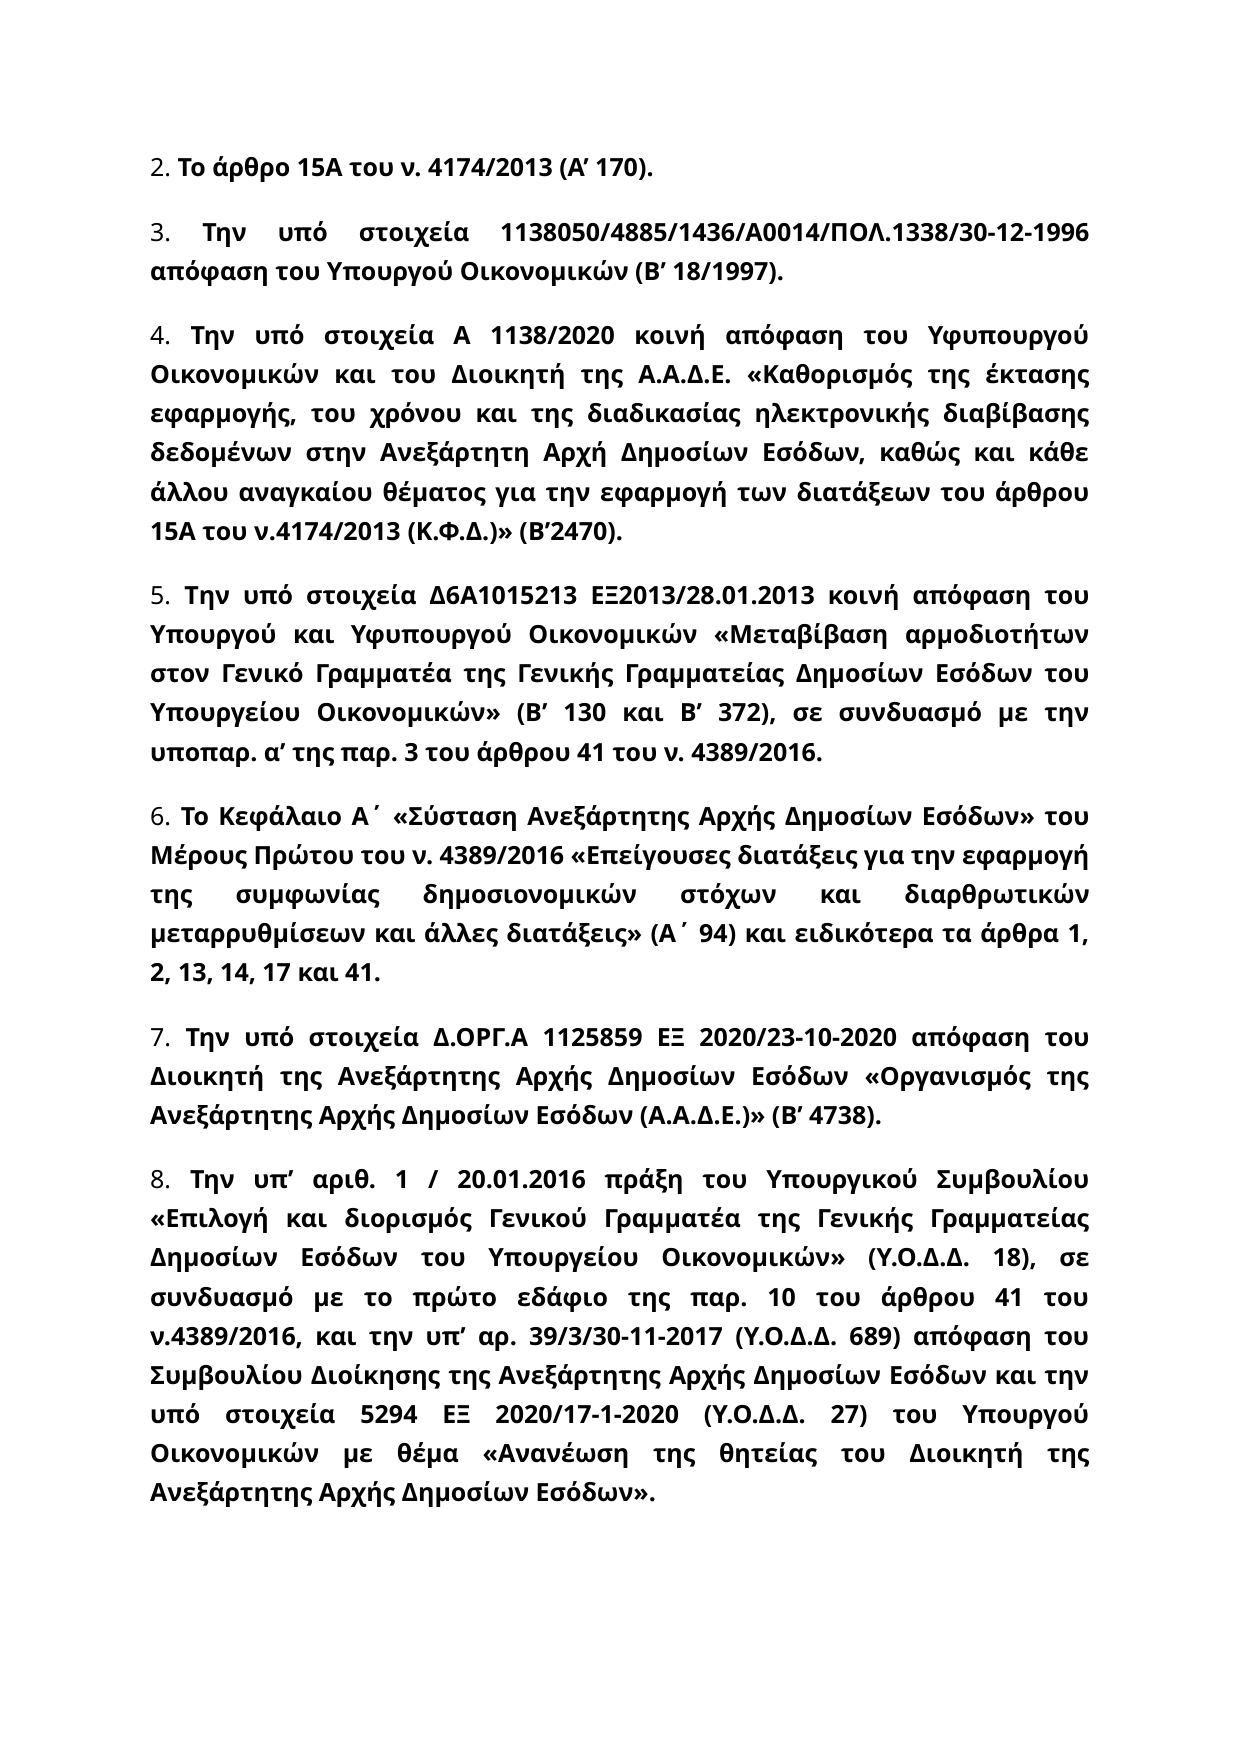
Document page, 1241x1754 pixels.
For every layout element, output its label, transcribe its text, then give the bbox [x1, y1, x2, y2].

text 2. Το άρθρο 15Α του ν. 4174/2013 (Α’ 170). [150, 150, 1090, 184]
text 7. Την υπό στοιχεία Δ.ΟΡΓ.Α 1125859 ΕΞ 2020/23-10-2020 απόφαση του Διοικητή της Ανεξάρτητης Αρχής Δημοσίων Εσόδων «Οργανισμός της Ανεξάρτητης Αρχής Δημοσίων Εσόδων (Α.Α.Δ.Ε.)» (Β’ 4738). [150, 1019, 1090, 1132]
text 8. Την υπ’ αριθ. 1 / 20.01.2016 πράξη του Υπουργικού Συμβουλίου «Επιλογή και διορισμός Γενικού Γραμματέα της Γενικής Γραμματείας Δημοσίων Εσόδων του Υπουργείου Οικονομικών» (Υ.Ο.Δ.Δ. 18), σε συνδυασμό με το πρώτο εδάφιο της παρ. 10 του άρθρου 41 του ν.4389/2016, και την υπ’ αρ. 39/3/30-11-2017 (Υ.Ο.Δ.Δ. 689) απόφαση του Συμβουλίου Διοίκησης της Ανεξάρτητης Αρχής Δημοσίων Εσόδων και την υπό στοιχεία 5294 ΕΞ 2020/17-1-2020 (Υ.Ο.Δ.Δ. 27) του Υπουργού Οικονομικών με θέμα «Ανανέωση της θητείας του Διοικητή της Ανεξάρτητης Αρχής Δημοσίων Εσόδων». [150, 1162, 1090, 1509]
text 3. Την υπό στοιχεία 1138050/4885/1436/Α0014/ΠΟΛ.1338/30-12-1996 απόφαση του Υπουργού Οικονομικών (Β’ 18/1997). [150, 214, 1090, 287]
text 5. Tην υπό στοιχεία Δ6Α1015213 ΕΞ2013/28.01.2013 κοινή απόφαση του Υπουργού και Υφυπουργού Οικονομικών «Μεταβίβαση αρμοδιοτήτων στον Γενικό Γραμματέα της Γενικής Γραμματείας Δημοσίων Εσόδων του Υπουργείου Οικονομικών» (Β’ 130 και Β’ 372), σε συνδυασμό με την υποπαρ. α’ της παρ. 3 του άρθρου 41 του ν. 4389/2016. [150, 577, 1090, 768]
text 6. Το Κεφάλαιο Α΄ «Σύσταση Ανεξάρτητης Αρχής Δημοσίων Εσόδων» του Μέρους Πρώτου του ν. 4389/2016 «Επείγουσες διατάξεις για την εφαρμογή της συμφωνίας δημοσιονομικών στόχων και διαρθρωτικών μεταρρυθμίσεων και άλλες διατάξεις» (Α΄ 94) και ειδικότερα τα άρθρα 1, 2, 13, 14, 17 και 41. [150, 798, 1090, 989]
text 4. Την υπό στοιχεία Α 1138/2020 κοινή απόφαση του Υφυπουργού Οικονομικών και του Διοικητή της Α.Α.Δ.Ε. «Καθορισμός της έκτασης εφαρμογής, του χρόνου και της διαδικασίας ηλεκτρονικής διαβίβασης δεδομένων στην Ανεξάρτητη Αρχή Δημοσίων Εσόδων, καθώς και κάθε άλλου αναγκαίου θέματος για την εφαρμογή των διατάξεων του άρθρου 15Α του ν.4174/2013 (Κ.Φ.Δ.)» (Β’2470). [150, 317, 1090, 547]
